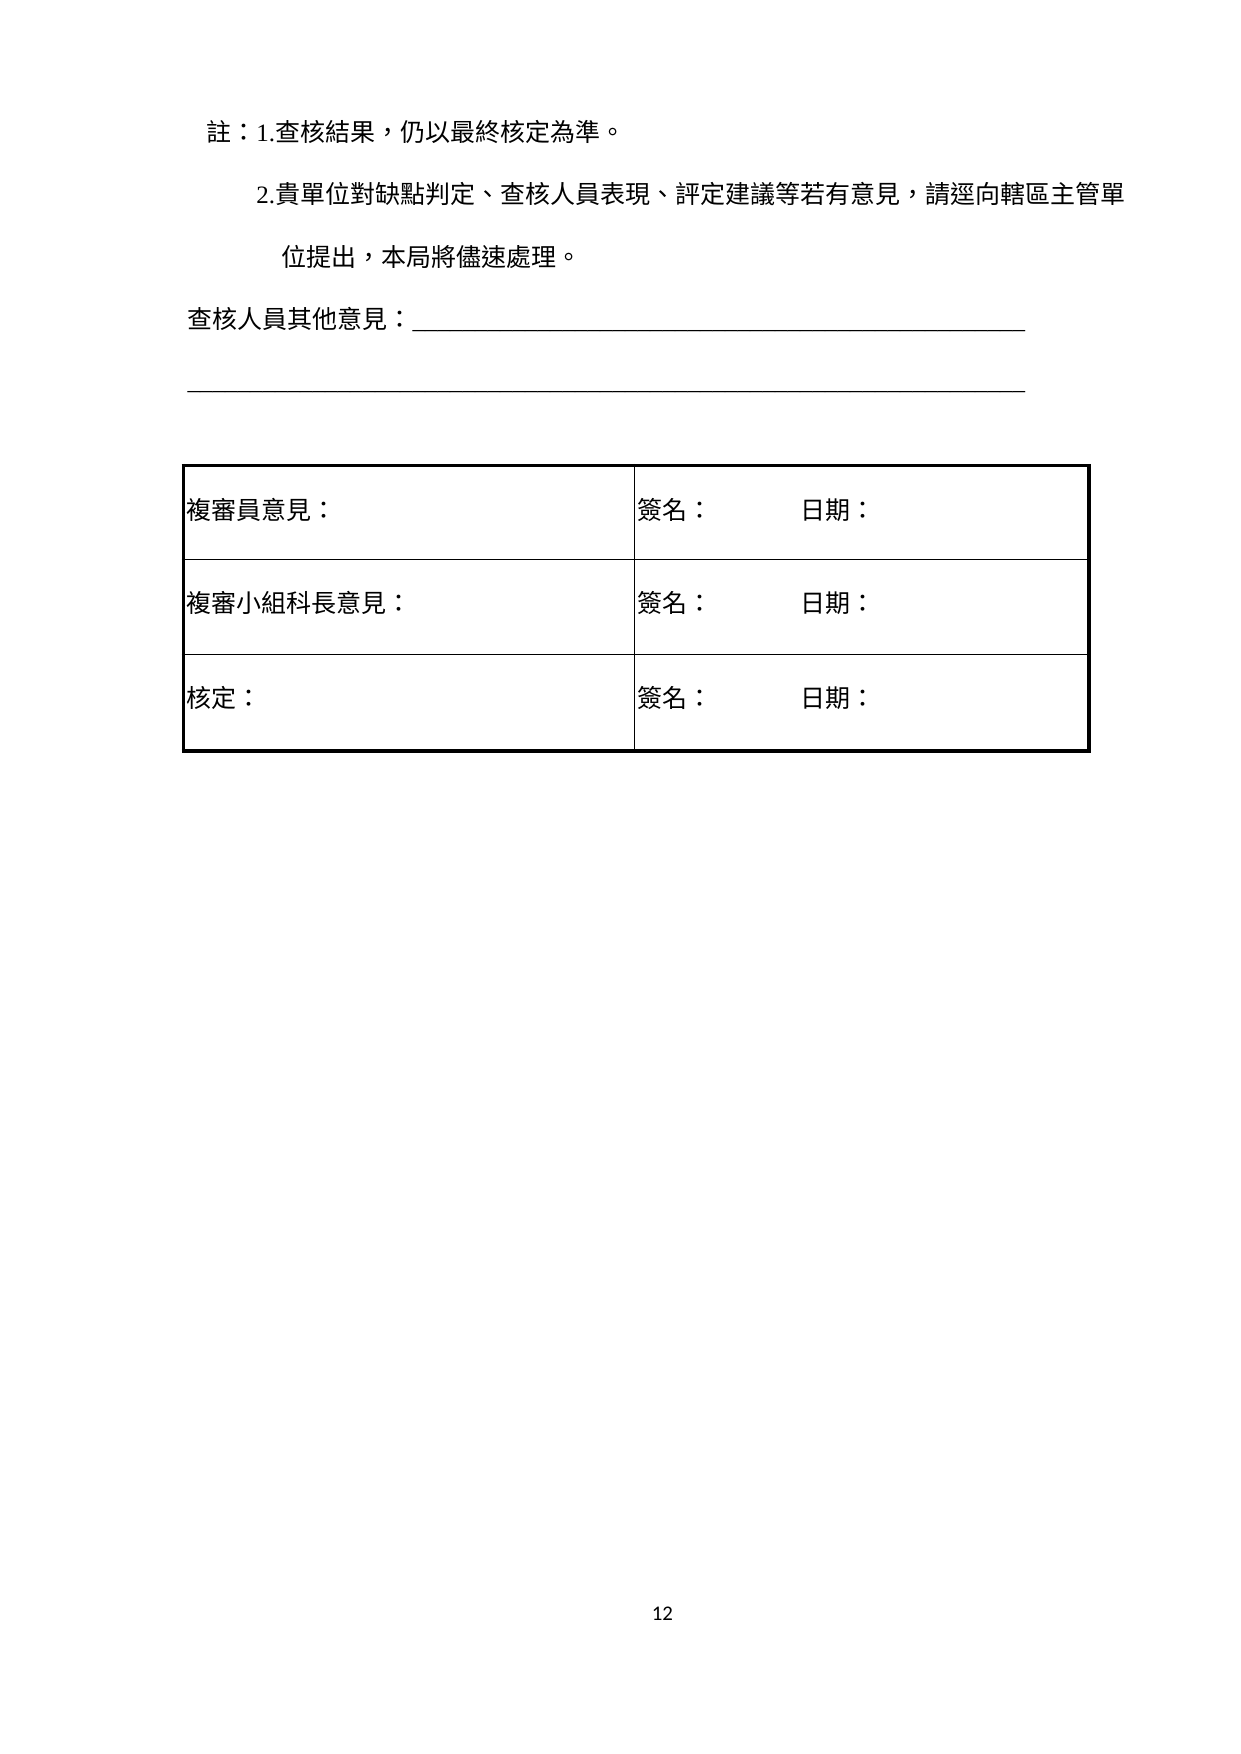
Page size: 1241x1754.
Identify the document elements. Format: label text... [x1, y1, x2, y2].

text 2.貴單位對缺點判定、查核人員表現、評定建議等若有意見，請逕向轄區主管單位提出，本局將儘速處理。 [206, 151, 1137, 276]
table_cell 簽名： 日期： [635, 560, 1087, 654]
text 查核人員其他意見：_________________________________________________ [187, 276, 1137, 339]
table_cell 簽名： 日期： [635, 655, 1087, 749]
table_cell 核定： [185, 655, 634, 749]
table_header 複審員意見： [185, 467, 634, 559]
table_cell 複審小組科長意見： [185, 560, 634, 654]
text 註：1.查核結果，仍以最終核定為準。 [187, 89, 1137, 151]
text ___________________________________________________________________ [187, 339, 1137, 401]
table_header 簽名： 日期： [635, 467, 1087, 559]
